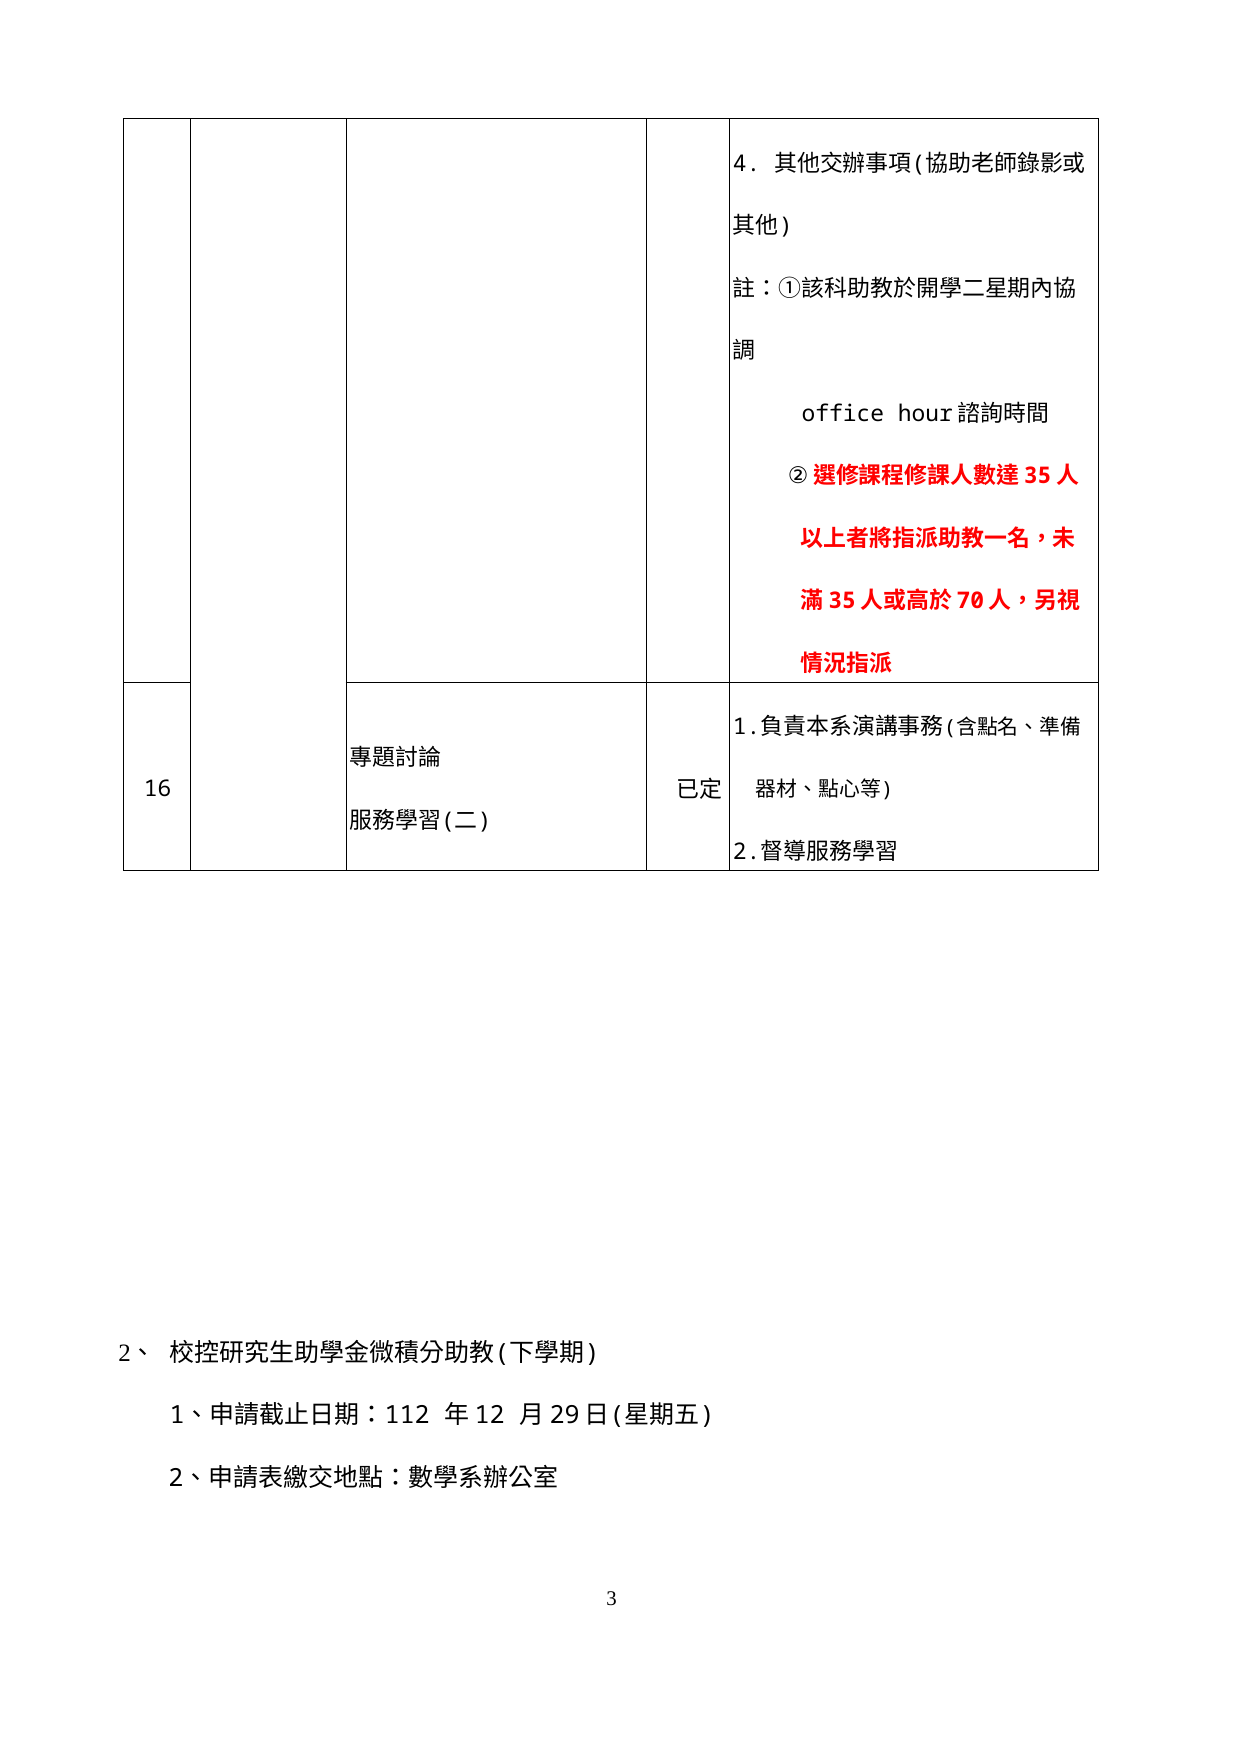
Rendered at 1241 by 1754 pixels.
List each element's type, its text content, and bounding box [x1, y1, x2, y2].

text 1、申請截止日期：112 年12 月29日(星期五) [169, 1371, 1104, 1434]
table_cell 專題討論 服務學習(二) [347, 683, 646, 870]
table_cell 1.負責本系演講事務(含點名、準備器材、點心等) 2.督導服務學習 [730, 683, 1098, 870]
list 校控研究生助學金微積分助教(下學期) [118, 1309, 1104, 1371]
table_cell [647, 119, 729, 682]
table_cell 4. 其他交辦事項(協助老師錄影或其他) 註：①該科助教於開學二星期內協調 office hour諮詢時間 ②選修課程修課人數達35人以上者將指派助教一名，未滿35人或高於70人，另視情況指派 [730, 119, 1098, 682]
table_cell [191, 119, 346, 870]
text 2、申請表繳交地點：數學系辦公室 [168, 1434, 1104, 1496]
table_cell [347, 119, 646, 682]
table_cell 已定 [647, 683, 729, 870]
table_cell 16 [124, 683, 190, 870]
table_cell [124, 119, 190, 682]
